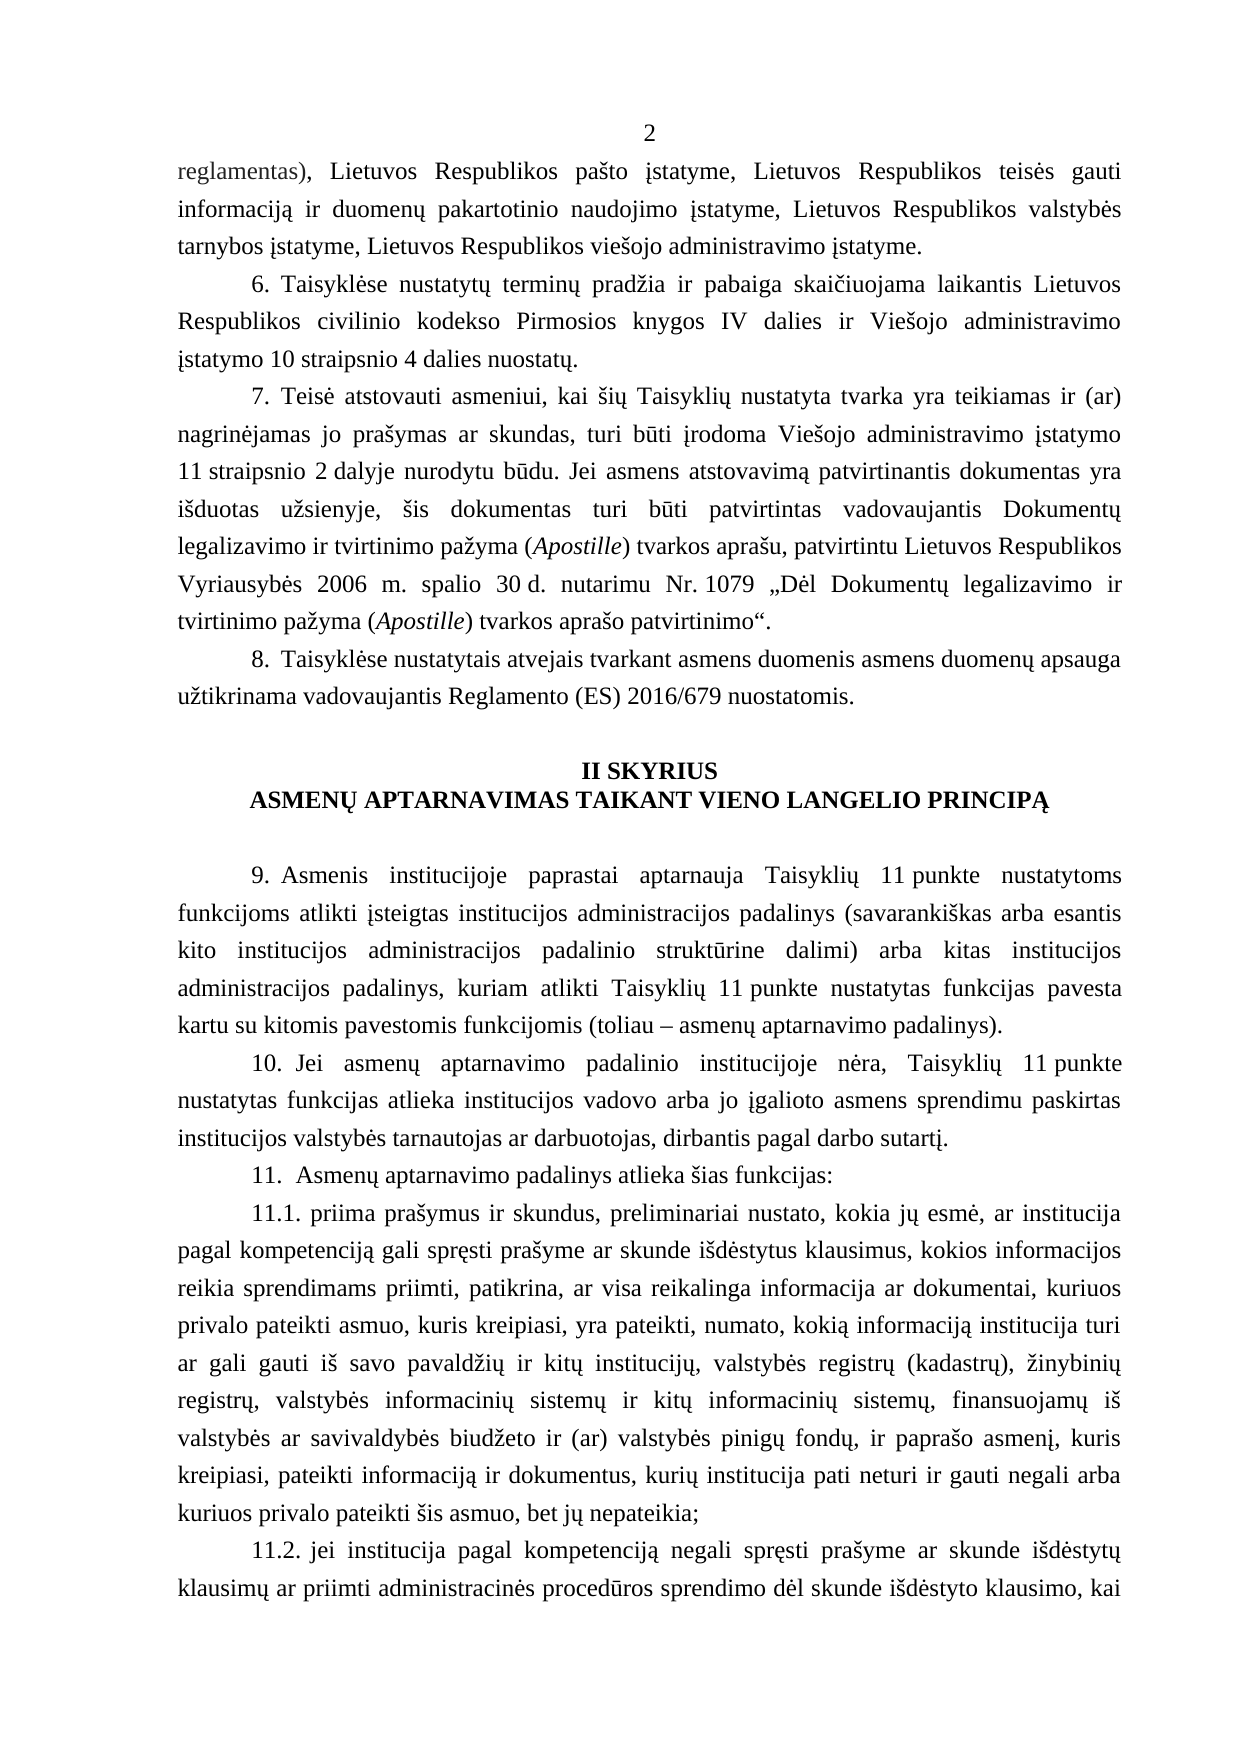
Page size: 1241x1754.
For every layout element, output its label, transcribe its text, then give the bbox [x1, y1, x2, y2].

text 9. Asmenis institucijoje paprastai aptarnauja Taisyklių 11 punkte nustatytoms funkcijoms atlikti įsteigtas institucijos administracijos padalinys (savarankiškas arba esantis kito institucijos administracijos padalinio struktūrine dalimi) arba kitas institucijos administracijos padalinys, kuriam atlikti Taisyklių 11 punkte nustatytas funkcijas pavesta kartu su kitomis pavestomis funkcijomis (toliau – asmenų aptarnavimo padalinys). [177, 851, 1122, 1039]
text 11.2. jei institucija pagal kompetenciją negali spręsti prašyme ar skunde išdėstytų klausimų ar priimti administracinės procedūros sprendimo dėl skunde išdėstyto klausimo, kai [177, 1526, 1122, 1601]
text ASMENŲ APTARNAVIMAS TAIKANT VIENO LANGELIO PRINCIPĄ [177, 785, 1122, 814]
text reglamentas), Lietuvos Respublikos pašto įstatyme, Lietuvos Respublikos teisės gauti informaciją ir duomenų pakartotinio naudojimo įstatyme, Lietuvos Respublikos valstybės tarnybos įstatyme, Lietuvos Respublikos viešojo administravimo įstatyme. [177, 148, 1122, 260]
text 11. Asmenų aptarnavimo padalinys atlieka šias funkcijas: [177, 1151, 1122, 1189]
text II SKYRIUS [177, 748, 1122, 785]
text 6. Taisyklėse nustatytų terminų pradžia ir pabaiga skaičiuojama laikantis Lietuvos Respublikos civilinio kodekso Pirmosios knygos IV dalies ir Viešojo administravimo įstatymo 10 straipsnio 4 dalies nuostatų. [177, 260, 1122, 373]
text 11.1. priima prašymus ir skundus, preliminariai nustato, kokia jų esmė, ar institucija pagal kompetenciją gali spręsti prašyme ar skunde išdėstytus klausimus, kokios informacijos reikia sprendimams priimti, patikrina, ar visa reikalinga informacija ar dokumentai, kuriuos privalo pateikti asmuo, kuris kreipiasi, yra pateikti, numato, kokią informaciją institucija turi ar gali gauti iš savo pavaldžių ir kitų institucijų, valstybės registrų (kadastrų), žinybinių registrų, valstybės informacinių sistemų ir kitų informacinių sistemų, finansuojamų iš valstybės ar savivaldybės biudžeto ir (ar) valstybės pinigų fondų, ir paprašo asmenį, kuris kreipiasi, pateikti informaciją ir dokumentus, kurių institucija pati neturi ir gauti negali arba kuriuos privalo pateikti šis asmuo, bet jų nepateikia; [177, 1189, 1122, 1526]
text 8. Taisyklėse nustatytais atvejais tvarkant asmens duomenis asmens duomenų apsauga užtikrinama vadovaujantis Reglamento (ES) 2016/679 nuostatomis. [177, 635, 1122, 710]
text 10. Jei asmenų aptarnavimo padalinio institucijoje nėra, Taisyklių 11 punkte nustatytas funkcijas atlieka institucijos vadovo arba jo įgalioto asmens sprendimu paskirtas institucijos valstybės tarnautojas ar darbuotojas, dirbantis pagal darbo sutartį. [177, 1039, 1122, 1151]
text 7. Teisė atstovauti asmeniui, kai šių Taisyklių nustatyta tvarka yra teikiamas ir (ar) nagrinėjamas jo prašymas ar skundas, turi būti įrodoma Viešojo administravimo įstatymo 11 straipsnio 2 dalyje nurodytu būdu. Jei asmens atstovavimą patvirtinantis dokumentas yra išduotas užsienyje, šis dokumentas turi būti patvirtintas vadovaujantis Dokumentų legalizavimo ir tvirtinimo pažyma (Apostille) tvarkos aprašu, patvirtintu Lietuvos Respublikos Vyriausybės 2006 m. spalio 30 d. nutarimu Nr. 1079 „Dėl Dokumentų legalizavimo ir tvirtinimo pažyma (Apostille) tvarkos aprašo patvirtinimo“. [177, 373, 1122, 635]
